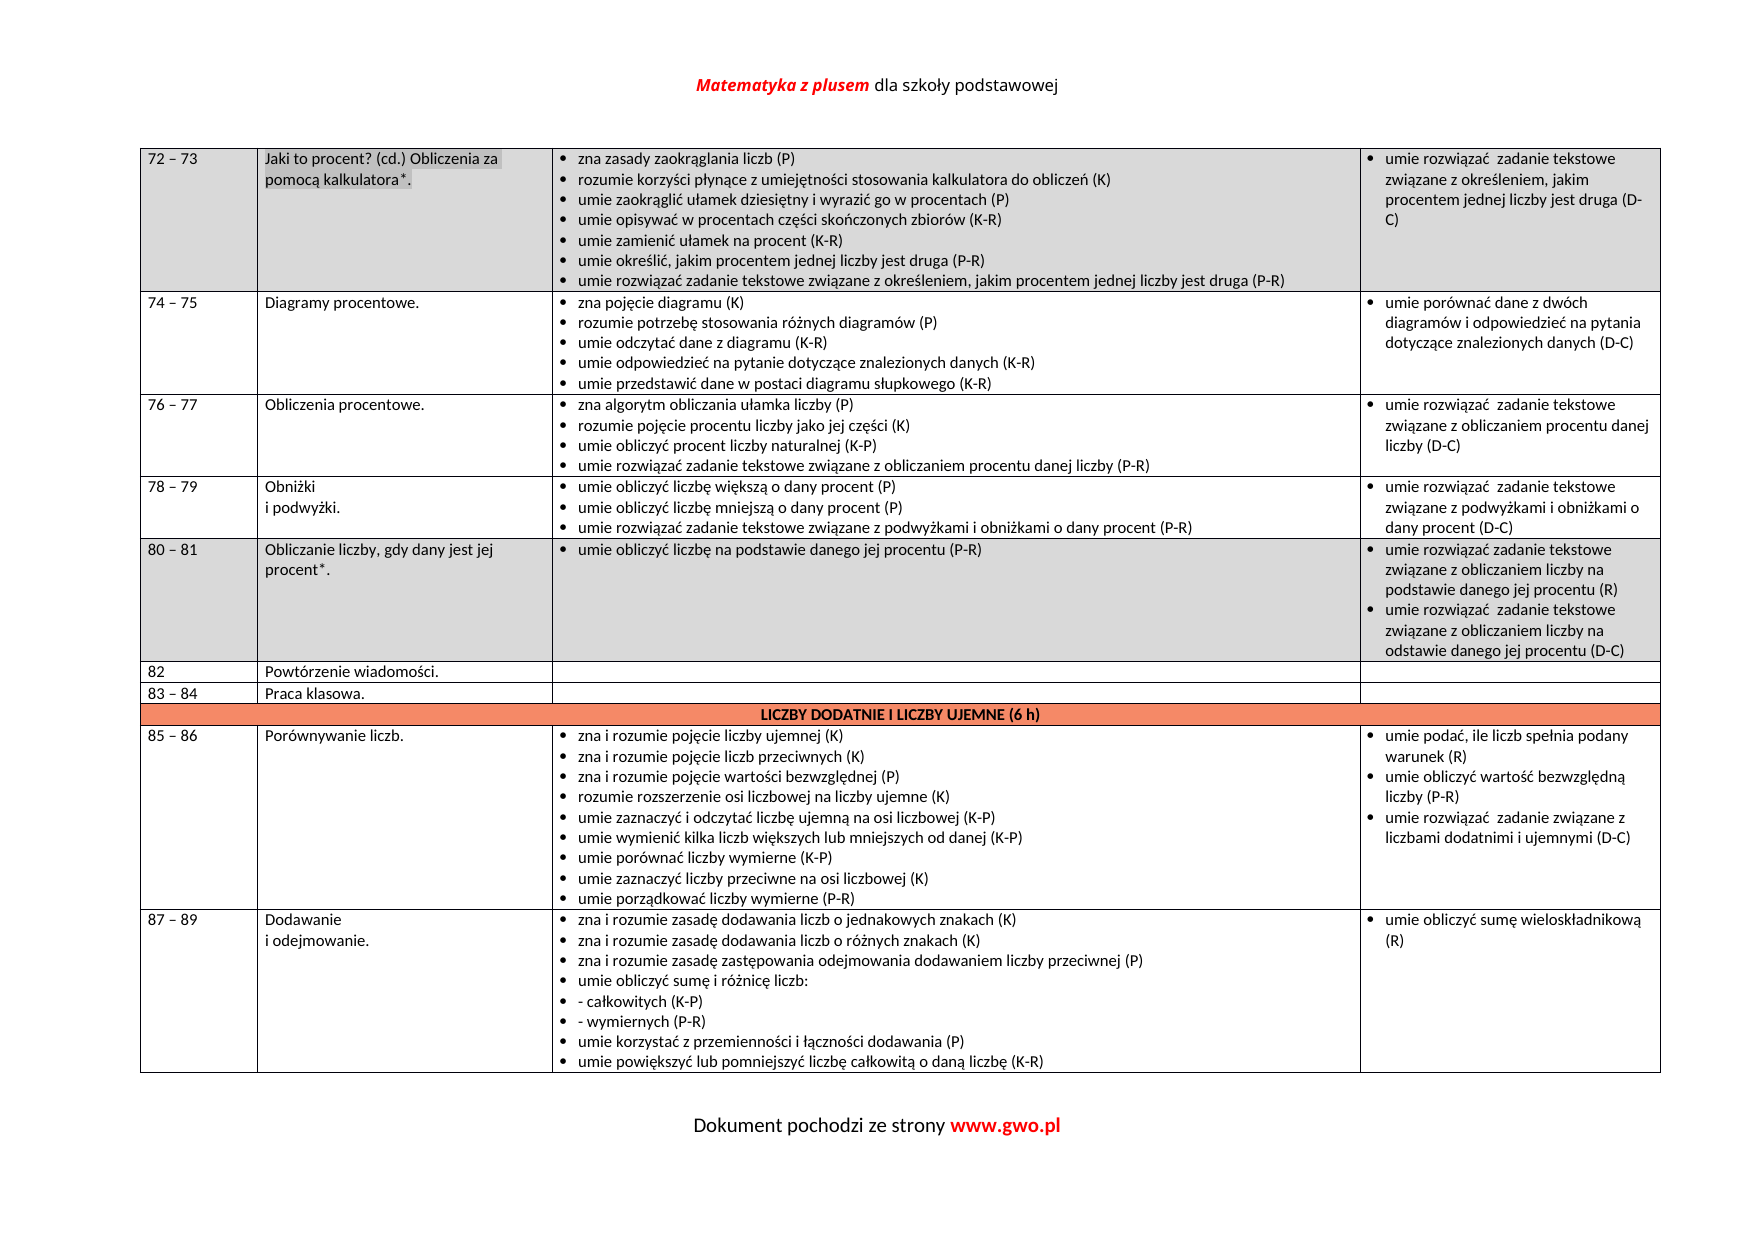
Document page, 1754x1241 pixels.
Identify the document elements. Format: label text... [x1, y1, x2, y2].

table_cell 82 [141, 662, 257, 682]
table_cell Obliczanie liczby, gdy dany jest jej procent*. [258, 539, 552, 661]
table_cell 80 – 81 [141, 539, 257, 661]
table_cell umie obliczyć liczbę większą o dany procent (P) umie obliczyć liczbę mniejszą o dany procent (P) umie rozwiązać zadanie tekstowe związane z podwyżkami i obniżkami o dany procent (P-R) [553, 477, 1360, 538]
table_cell Obliczenia procentowe. [258, 395, 552, 476]
table_cell zna i rozumie zasadę dodawania liczb o jednakowych znakach (K) zna i rozumie zasadę dodawania liczb o różnych znakach (K) zna i rozumie zasadę zastępowania odejmowania dodawaniem liczby przeciwnej (P) umie obliczyć sumę i różnicę liczb: - całkowitych (K-P) - wymiernych (P-R) umie korzystać z przemienności i łączności dodawania (P) umie powiększyć lub pomniejszyć liczbę całkowitą o daną liczbę (K-R) umie uzupełnić brakujące składniki, odjemną lub odjemnik w działaniu (P-R) [553, 910, 1360, 1072]
table_cell umie rozwiązać zadanie tekstowe związane z obliczaniem procentu danej liczby (D-C) [1361, 395, 1660, 476]
table_cell [553, 683, 1360, 703]
table_cell 74 – 75 [141, 292, 257, 393]
table_cell [1361, 662, 1660, 682]
table_cell 85 – 86 [141, 726, 257, 908]
table_cell Dodawanie i odejmowanie. [258, 910, 552, 1072]
table_cell Powtórzenie wiadomości. [258, 662, 552, 682]
table_cell zna algorytm obliczania ułamka liczby (P) rozumie pojęcie procentu liczby jako jej części (K) umie obliczyć procent liczby naturalnej (K-P) umie rozwiązać zadanie tekstowe związane z obliczaniem procentu danej liczby (P-R) [553, 395, 1360, 476]
table_cell umie rozwiązać zadanie tekstowe związane z określeniem, jakim procentem jednej liczby jest druga (D-C) [1361, 149, 1660, 291]
table_cell zna zasady zaokrąglania liczb (P) rozumie korzyści płynące z umiejętności stosowania kalkulatora do obliczeń (K) umie zaokrąglić ułamek dziesiętny i wyrazić go w procentach (P) umie opisywać w procentach części skończonych zbiorów (K-R) umie zamienić ułamek na procent (K-R) umie określić, jakim procentem jednej liczby jest druga (P-R) umie rozwiązać zadanie tekstowe związane z określeniem, jakim procentem jednej liczby jest druga (P-R) [553, 149, 1360, 291]
table_cell zna i rozumie pojęcie liczby ujemnej (K) zna i rozumie pojęcie liczb przeciwnych (K) zna i rozumie pojęcie wartości bezwzględnej (P) rozumie rozszerzenie osi liczbowej na liczby ujemne (K) umie zaznaczyć i odczytać liczbę ujemną na osi liczbowej (K-P) umie wymienić kilka liczb większych lub mniejszych od danej (K-P) umie porównać liczby wymierne (K-P) umie zaznaczyć liczby przeciwne na osi liczbowej (K) umie porządkować liczby wymierne (P-R) [553, 726, 1360, 908]
table_cell umie rozwiązać zadanie tekstowe związane z obliczaniem liczby na podstawie danego jej procentu (R) umie rozwiązać zadanie tekstowe związane z obliczaniem liczby na odstawie danego jej procentu (D-C) [1361, 539, 1660, 661]
table_cell umie porównać dane z dwóch diagramów i odpowiedzieć na pytania dotyczące znalezionych danych (D-C) [1361, 292, 1660, 393]
table_cell [553, 662, 1360, 682]
table_cell zna pojęcie diagramu (K) rozumie potrzebę stosowania różnych diagramów (P) umie odczytać dane z diagramu (K-R) umie odpowiedzieć na pytanie dotyczące znalezionych danych (K-R) umie przedstawić dane w postaci diagramu słupkowego (K-R) [553, 292, 1360, 393]
table_cell 72 – 73 [141, 149, 257, 291]
table_cell Jaki to procent? (cd.) Obliczenia za pomocą kalkulatora*. [258, 149, 552, 291]
table_cell Diagramy procentowe. [258, 292, 552, 393]
table_cell 83 – 84 [141, 683, 257, 703]
table_cell umie obliczyć liczbę na podstawie danego jej procentu (P-R) [553, 539, 1360, 661]
table_cell Porównywanie liczb. [258, 726, 552, 908]
table_cell umie obliczyć sumę wieloskładnikową (R) [1361, 910, 1660, 1072]
table_cell [1361, 683, 1660, 703]
table_cell 87 – 89 [141, 910, 257, 1072]
table_cell Praca klasowa. [258, 683, 552, 703]
table_cell LICZBY DODATNIE I LICZBY UJEMNE (6 h) [141, 704, 1660, 725]
table_cell 78 – 79 [141, 477, 257, 538]
table_cell 76 – 77 [141, 395, 257, 476]
table_cell umie rozwiązać zadanie tekstowe związane z podwyżkami i obniżkami o dany procent (D-C) [1361, 477, 1660, 538]
table_cell umie podać, ile liczb spełnia podany warunek (R) umie obliczyć wartość bezwzględną liczby (P-R) umie rozwiązać zadanie związane z liczbami dodatnimi i ujemnymi (D-C) [1361, 726, 1660, 908]
table_cell Obniżki i podwyżki. [258, 477, 552, 538]
